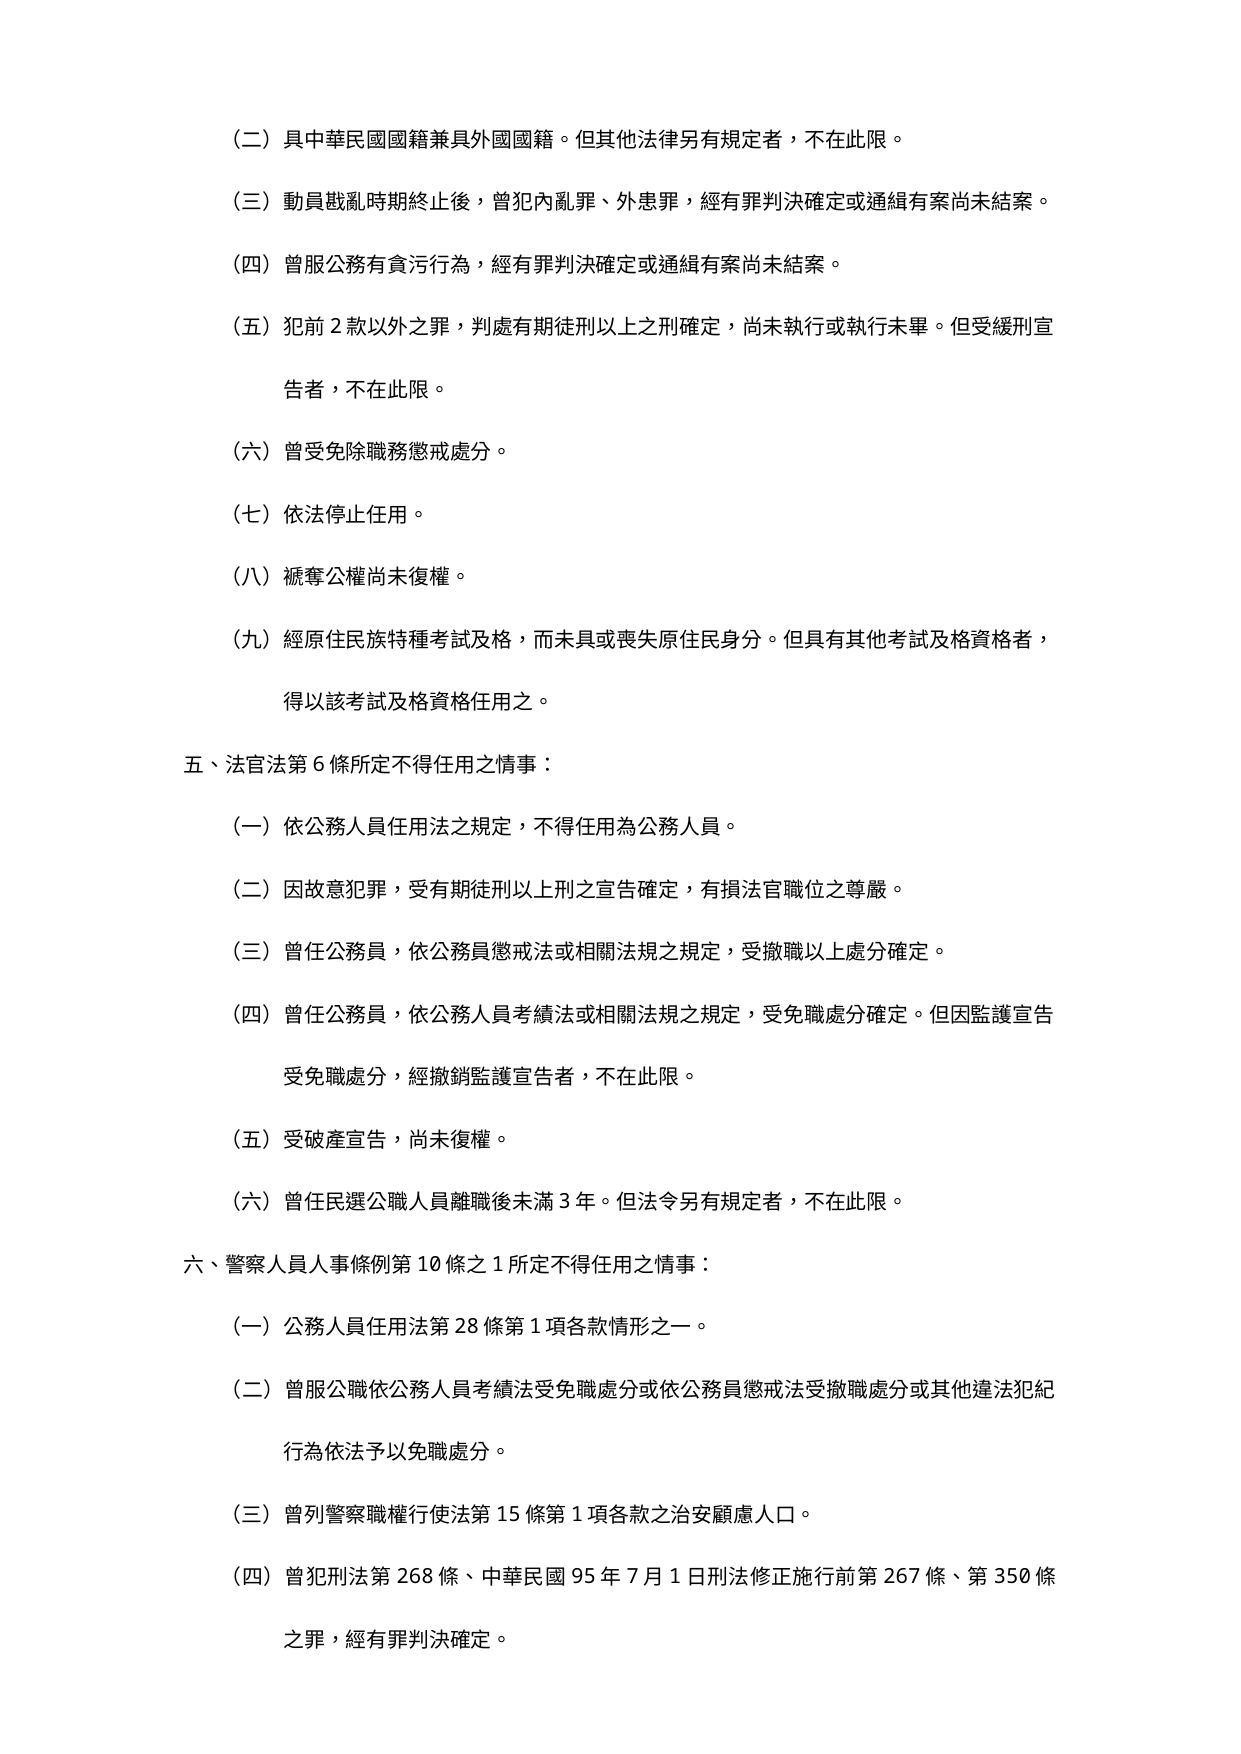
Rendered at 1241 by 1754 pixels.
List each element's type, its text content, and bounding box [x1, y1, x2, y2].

text 六、警察人員人事條例第10條之1所定不得任用之情事： [183, 1222, 1057, 1284]
text （六）曾任民選公職人員離職後未滿3年。但法令另有規定者，不在此限。 [221, 1159, 1057, 1222]
text （六）曾受免除職務懲戒處分。 [221, 409, 1057, 472]
text 五、法官法第6條所定不得任用之情事： [183, 722, 1057, 784]
text （八）褫奪公權尚未復權。 [221, 534, 1057, 597]
text （一）公務人員任用法第28條第1項各款情形之一。 [221, 1284, 1057, 1347]
text （三）曾任公務員，依公務員懲戒法或相關法規之規定，受撤職以上處分確定。 [221, 909, 1057, 972]
text （三）曾列警察職權行使法第15條第1項各款之治安顧慮人口。 [221, 1472, 1057, 1534]
text （二）具中華民國國籍兼具外國國籍。但其他法律另有規定者，不在此限。 [221, 97, 1057, 159]
text （四）曾任公務員，依公務人員考績法或相關法規之規定，受免職處分確定。但因監護宣告受免職處分，經撤銷監護宣告者，不在此限。 [221, 972, 1057, 1097]
text （四）曾服公務有貪污行為，經有罪判決確定或通緝有案尚未結案。 [221, 222, 1057, 284]
text （一）依公務人員任用法之規定，不得任用為公務人員。 [221, 784, 1057, 847]
text （四）曾犯刑法第268條、中華民國95年7月1日刑法修正施行前第267條、第350條之罪，經有罪判決確定。 [221, 1534, 1057, 1659]
text （七）依法停止任用。 [221, 472, 1057, 534]
text （五）犯前2款以外之罪，判處有期徒刑以上之刑確定，尚未執行或執行未畢。但受緩刑宣告者，不在此限。 [221, 284, 1057, 409]
text （二）曾服公職依公務人員考績法受免職處分或依公務員懲戒法受撤職處分或其他違法犯紀行為依法予以免職處分。 [221, 1347, 1057, 1472]
text （九）經原住民族特種考試及格，而未具或喪失原住民身分。但具有其他考試及格資格者，得以該考試及格資格任用之。 [221, 597, 1057, 722]
text （二）因故意犯罪，受有期徒刑以上刑之宣告確定，有損法官職位之尊嚴。 [221, 847, 1057, 909]
text （三）動員戡亂時期終止後，曾犯內亂罪、外患罪，經有罪判決確定或通緝有案尚未結案。 [221, 159, 1057, 222]
text （五）受破產宣告，尚未復權。 [221, 1097, 1057, 1159]
